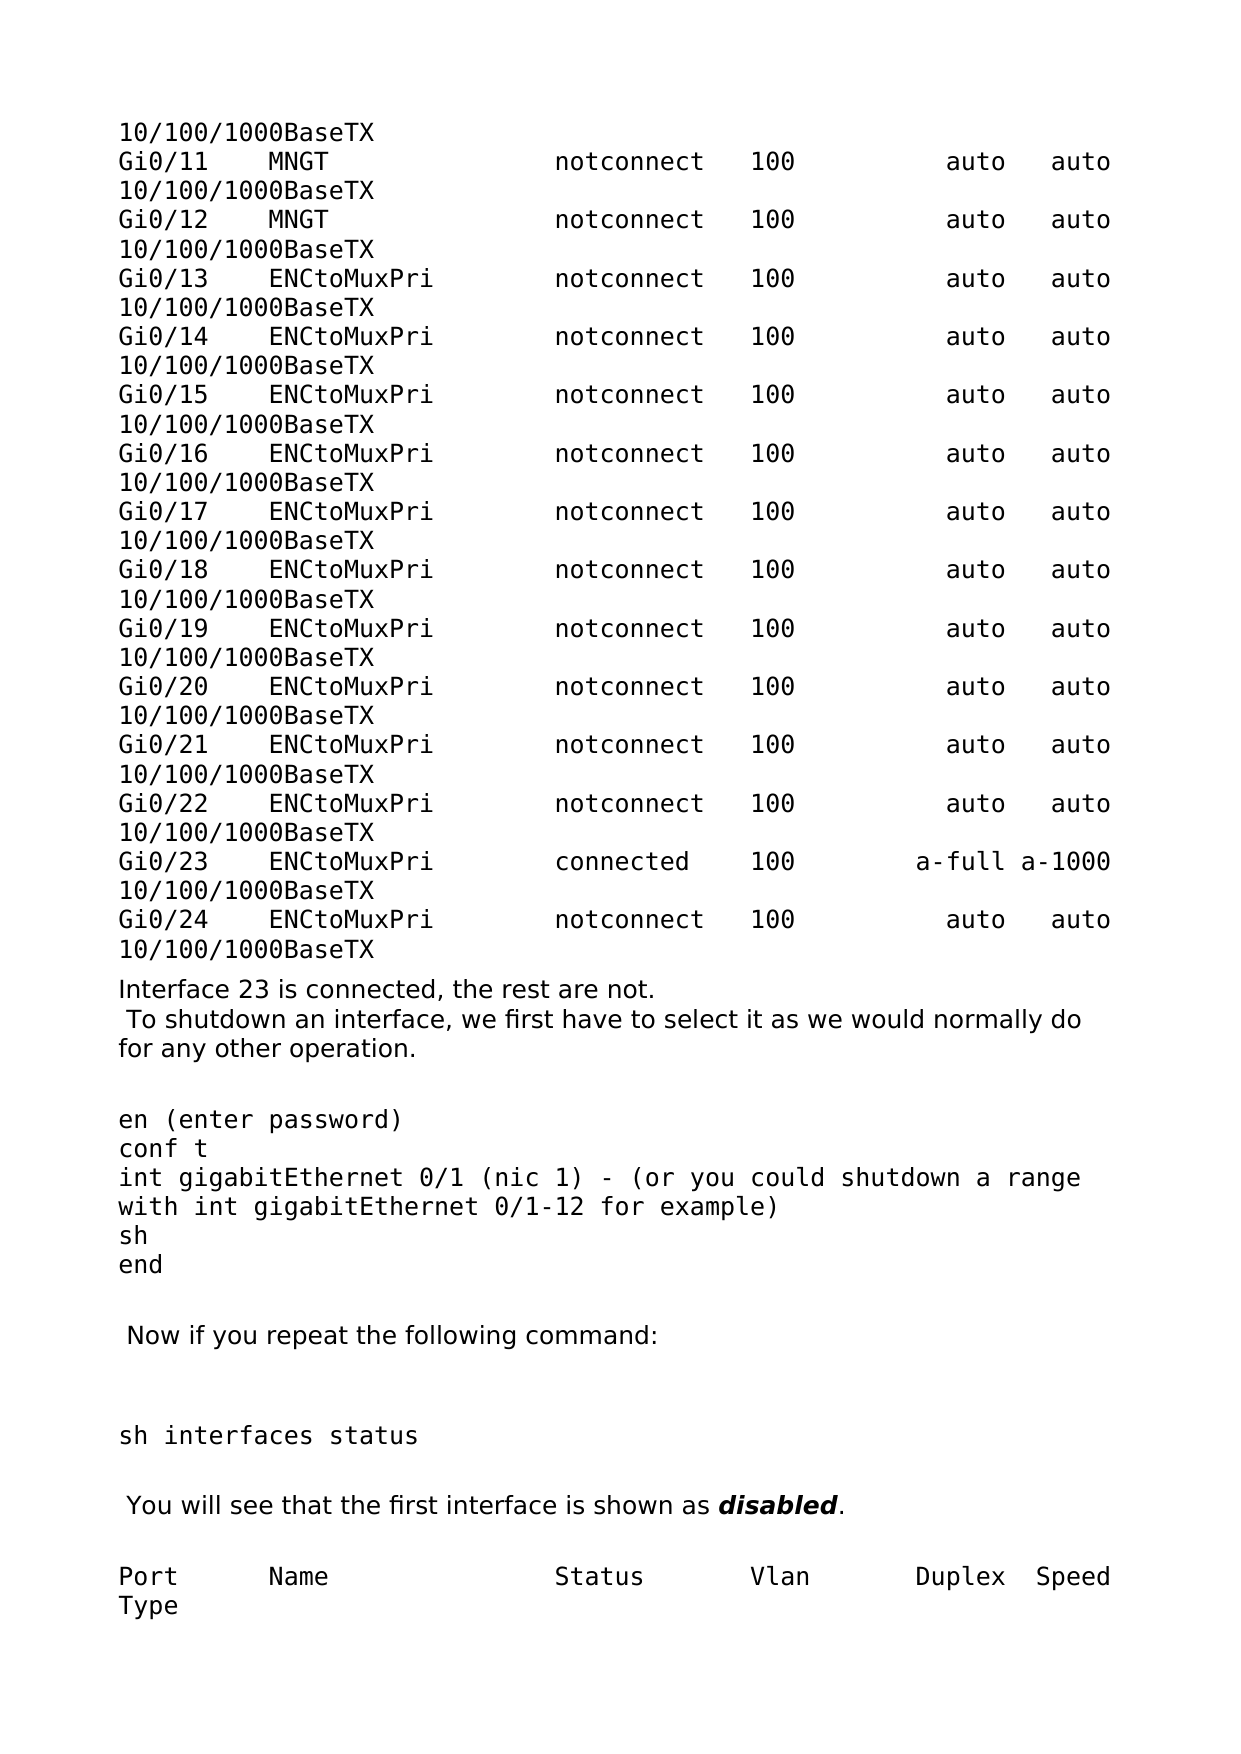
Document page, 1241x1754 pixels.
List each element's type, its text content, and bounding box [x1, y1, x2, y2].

text sh interfaces status [118, 1421, 1122, 1450]
text 10/100/1000BaseTX Gi0/11 MNGT notconnect 100 auto auto 10/100/1000BaseTX Gi0/12 MNGT notconnect 100 auto auto 10/100/1000BaseTX Gi0/13 ENCtoMuxPri notconnect 100 auto auto 10/100/1000BaseTX Gi0/14 ENCtoMuxPri notconnect 100 auto auto 10/100/1000BaseTX Gi0/15 ENCtoMuxPri notconnect 100 auto auto 10/100/1000BaseTX Gi0/16 ENCtoMuxPri notconnect 100 auto auto 10/100/1000BaseTX Gi0/17 ENCtoMuxPri notconnect 100 auto auto 10/100/1000BaseTX Gi0/18 ENCtoMuxPri notconnect 100 auto auto 10/100/1000BaseTX Gi0/19 ENCtoMuxPri notconnect 100 auto auto 10/100/1000BaseTX Gi0/20 ENCtoMuxPri notconnect 100 auto auto 10/100/1000BaseTX Gi0/21 ENCtoMuxPri notconnect 100 auto auto 10/100/1000BaseTX Gi0/22 ENCtoMuxPri notconnect 100 auto auto 10/100/1000BaseTX Gi0/23 ENCtoMuxPri connected 100 a-full a-1000 10/100/1000BaseTX Gi0/24 ENCtoMuxPri notconnect 100 auto auto 10/100/1000BaseTX [118, 118, 1122, 964]
text You will see that the first interface is shown as disabled. [118, 1462, 1122, 1549]
text en (enter password) conf t int gigabitEthernet 0/1 (nic 1) - (or you could shutdown a range with int gigabitEthernet 0/1-12 for example) sh end [118, 1105, 1122, 1280]
text Interface 23 is connected, the rest are not. To shutdown an interface, we first have to select it as we would normally do for any other operation. [118, 976, 1122, 1092]
text Port Name Status Vlan Duplex Speed Type [118, 1562, 1122, 1620]
text Now if you repeat the following command: [118, 1292, 1122, 1408]
